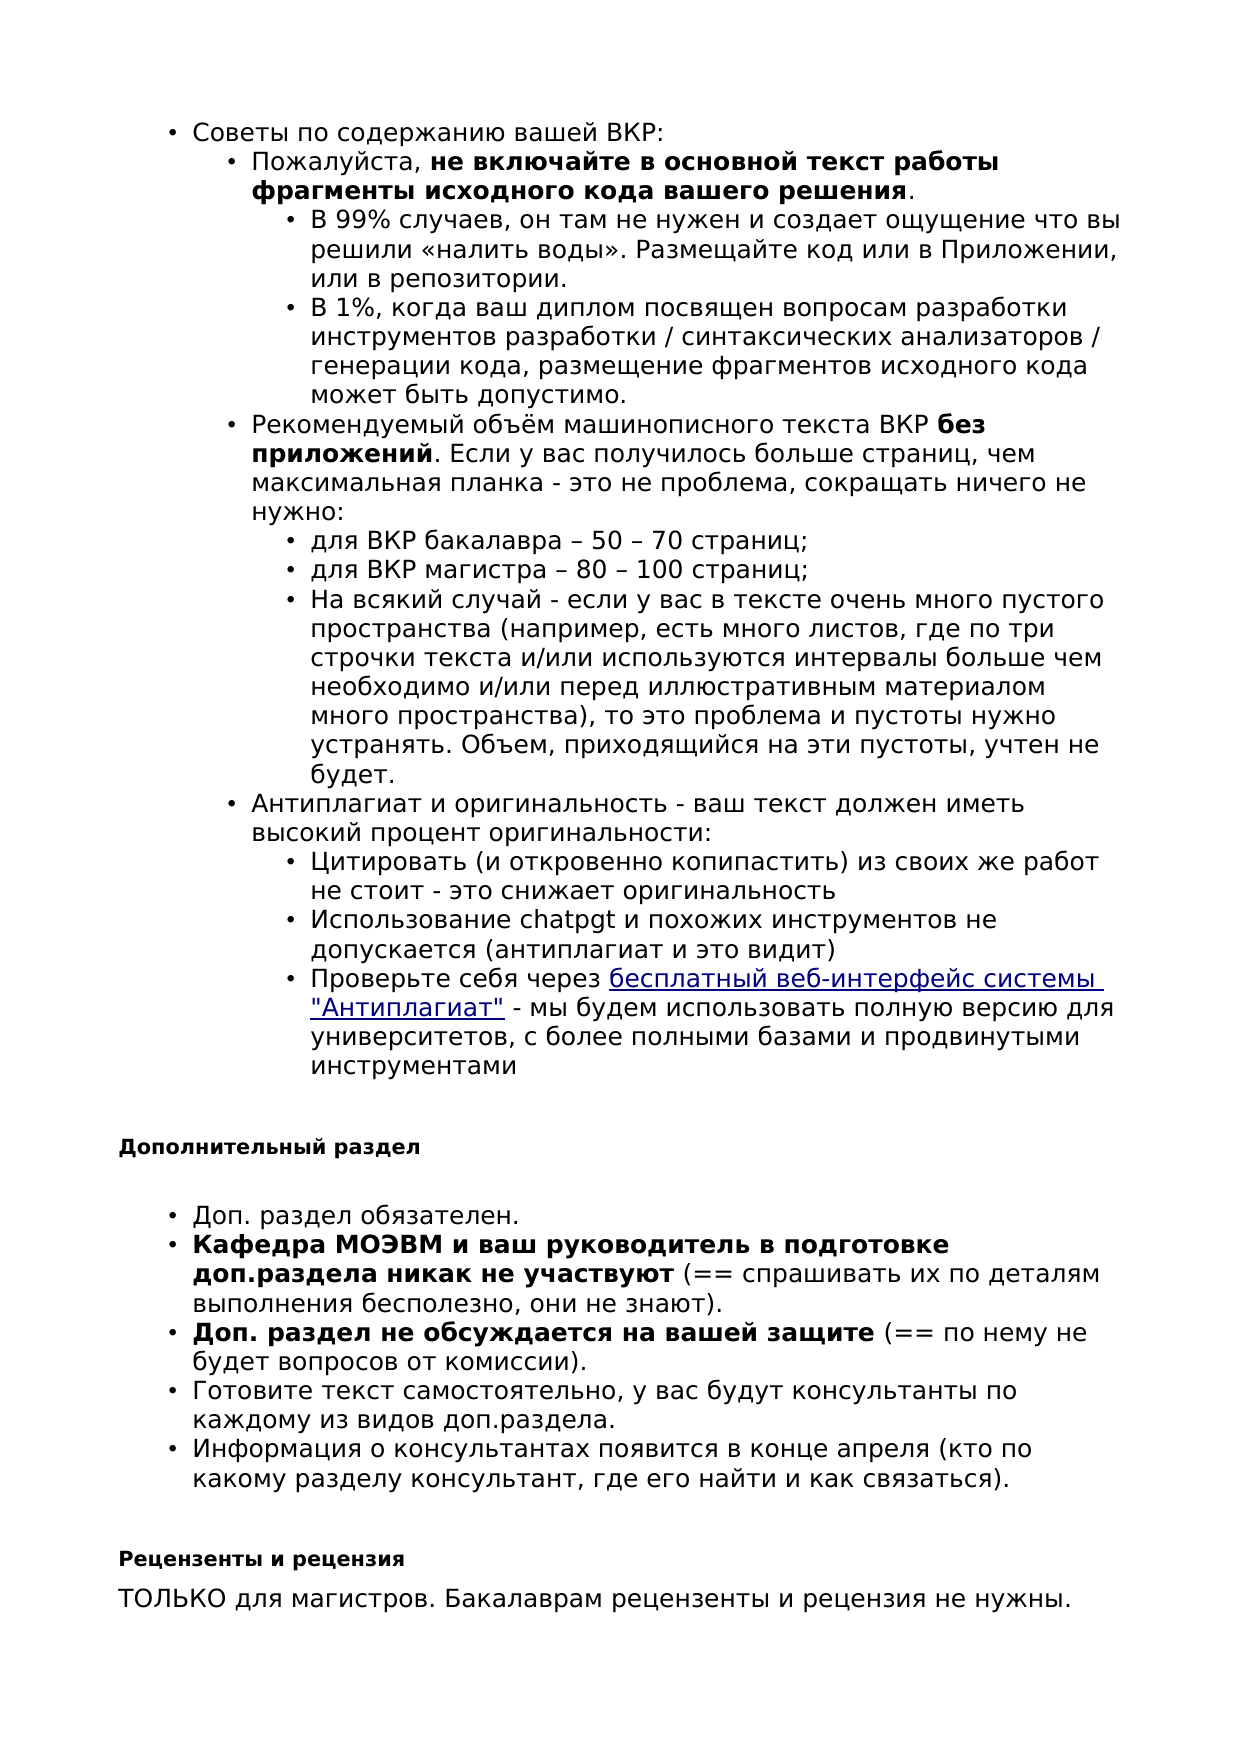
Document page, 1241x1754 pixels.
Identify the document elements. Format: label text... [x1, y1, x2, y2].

list для ВКР магистра – 80 – 100 страниц; [295, 556, 1122, 585]
list Доп. раздел обязателен. [177, 1201, 1122, 1231]
list В 99% случаев, он там не нужен и создает ощущение что вы решили «налить воды». Размещайте код или в Приложении, или в репозитории. [295, 206, 1122, 293]
list Информация о консультантах появится в конце апреля (кто по какому разделу консультант, где его найти и как связаться). [177, 1435, 1122, 1493]
list для ВКР бакалавра – 50 – 70 страниц; [295, 526, 1122, 556]
subtitle Дополнительный раздел [118, 1135, 1122, 1159]
list Пожалуйста, не включайте в основной текст работы фрагменты исходного кода вашего решения. [236, 147, 1122, 206]
list В 1%, когда ваш диплом посвящен вопросам разработки инструментов разработки / синтаксических анализаторов / генерации кода, размещение фрагментов исходного кода может быть допустимо. [295, 293, 1122, 410]
list Доп. раздел не обсуждается на вашей защите (== по нему не будет вопросов от комиссии). [177, 1318, 1122, 1376]
list Антиплагиат и оригинальность - ваш текст должен иметь высокий процент оригинальности: [236, 789, 1122, 847]
list Готовите текст самостоятельно, у вас будут консультанты по каждому из видов доп.раздела. [177, 1376, 1122, 1435]
list Советы по содержанию вашей ВКР: [177, 118, 1122, 147]
text ТОЛЬКО для магистров. Бакалаврам рецензенты и рецензия не нужны. [118, 1584, 1122, 1613]
list Цитировать (и откровенно копипастить) из своих же работ не стоит - это снижает оригинальность [295, 847, 1122, 906]
subtitle Рецензенты и рецензия [118, 1547, 1122, 1572]
list Рекомендуемый объём машинописного текста ВКР без приложений. Если у вас получилось больше страниц, чем максимальная планка - это не проблема, сокращать ничего не нужно: [236, 410, 1122, 526]
list Кафедра МОЭВМ и ваш руководитель в подготовке доп.раздела никак не участвуют (== спрашивать их по деталям выполнения бесполезно, они не знают). [177, 1231, 1122, 1318]
list Проверьте себя через бесплатный веб-интерфейс системы "Антиплагиат" - мы будем использовать полную версию для университетов, с более полными базами и продвинутыми инструментами [295, 964, 1122, 1081]
list На всякий случай - если у вас в тексте очень много пустого пространства (например, есть много листов, где по три строчки текста и/или используются интервалы больше чем необходимо и/или перед иллюстративным материалом много пространства), то это проблема и пустоты нужно устранять. Объем, приходящийся на эти пустоты, учтен не будет. [295, 585, 1122, 789]
list Использование chatpgt и похожих инструментов не допускается (антиплагиат и это видит) [295, 906, 1122, 964]
